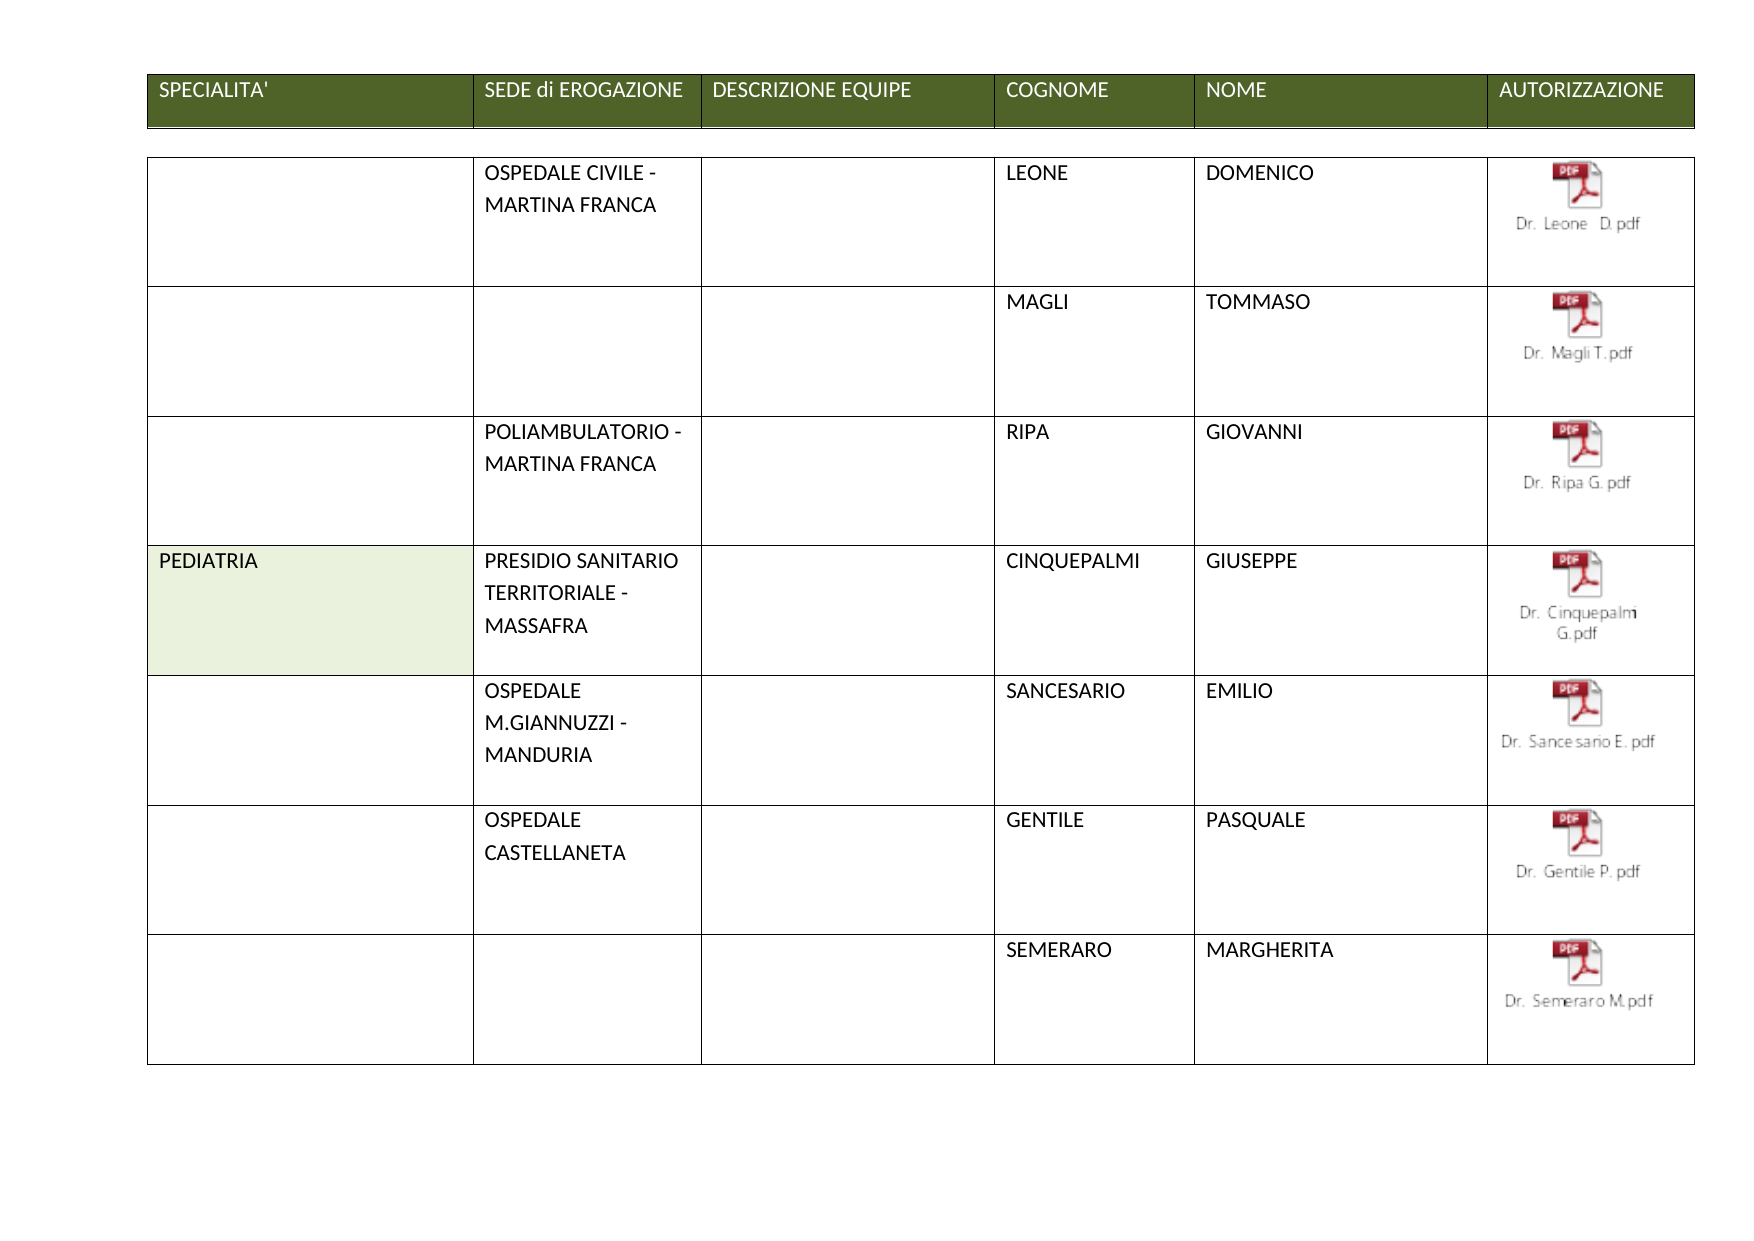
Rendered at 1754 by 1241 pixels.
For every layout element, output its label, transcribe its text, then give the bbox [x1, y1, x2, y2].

table_cell TOMMASO [1195, 287, 1487, 416]
table_cell [702, 806, 994, 934]
table_cell [702, 935, 994, 1064]
table_cell PRESIDIO SANITARIO TERRITORIALE - MASSAFRA [474, 546, 701, 675]
table_cell [148, 287, 473, 416]
table_cell [1488, 676, 1694, 804]
table_cell [702, 158, 994, 286]
table_cell MARGHERITA [1195, 935, 1487, 1064]
table_cell PEDIATRIA [148, 546, 473, 675]
table_cell [148, 935, 473, 1064]
table_cell RIPA [995, 417, 1194, 545]
table_cell [702, 676, 994, 804]
table_cell GIOVANNI [1195, 417, 1487, 545]
table_cell GIUSEPPE [1195, 546, 1487, 675]
table_cell [1488, 417, 1694, 545]
table_cell GENTILE [995, 806, 1194, 934]
table_cell [702, 287, 994, 416]
table_cell [148, 806, 473, 934]
table_cell EMILIO [1195, 676, 1487, 804]
table_cell [474, 935, 701, 1064]
table_cell [1488, 158, 1694, 286]
table_cell [1488, 287, 1694, 416]
table_cell MAGLI [995, 287, 1194, 416]
table_cell [148, 158, 473, 286]
table_cell [702, 546, 994, 675]
table_cell [702, 417, 994, 545]
table_cell PASQUALE [1195, 806, 1487, 934]
table_cell SANCESARIO [995, 676, 1194, 804]
table_cell OSPEDALE M.GIANNUZZI - MANDURIA [474, 676, 701, 804]
table_cell [1488, 935, 1694, 1064]
table_cell [148, 676, 473, 804]
table_cell DOMENICO [1195, 158, 1487, 286]
table_cell [474, 287, 701, 416]
table_cell OSPEDALE CIVILE - MARTINA FRANCA [474, 158, 701, 286]
table_cell [1488, 546, 1694, 675]
table_cell [1488, 806, 1694, 934]
table_cell OSPEDALE CASTELLANETA [474, 806, 701, 934]
table_cell SEMERARO [995, 935, 1194, 1064]
table_cell POLIAMBULATORIO - MARTINA FRANCA [474, 417, 701, 545]
table_cell CINQUEPALMI [995, 546, 1194, 675]
table_cell LEONE [995, 158, 1194, 286]
table_cell [148, 417, 473, 545]
